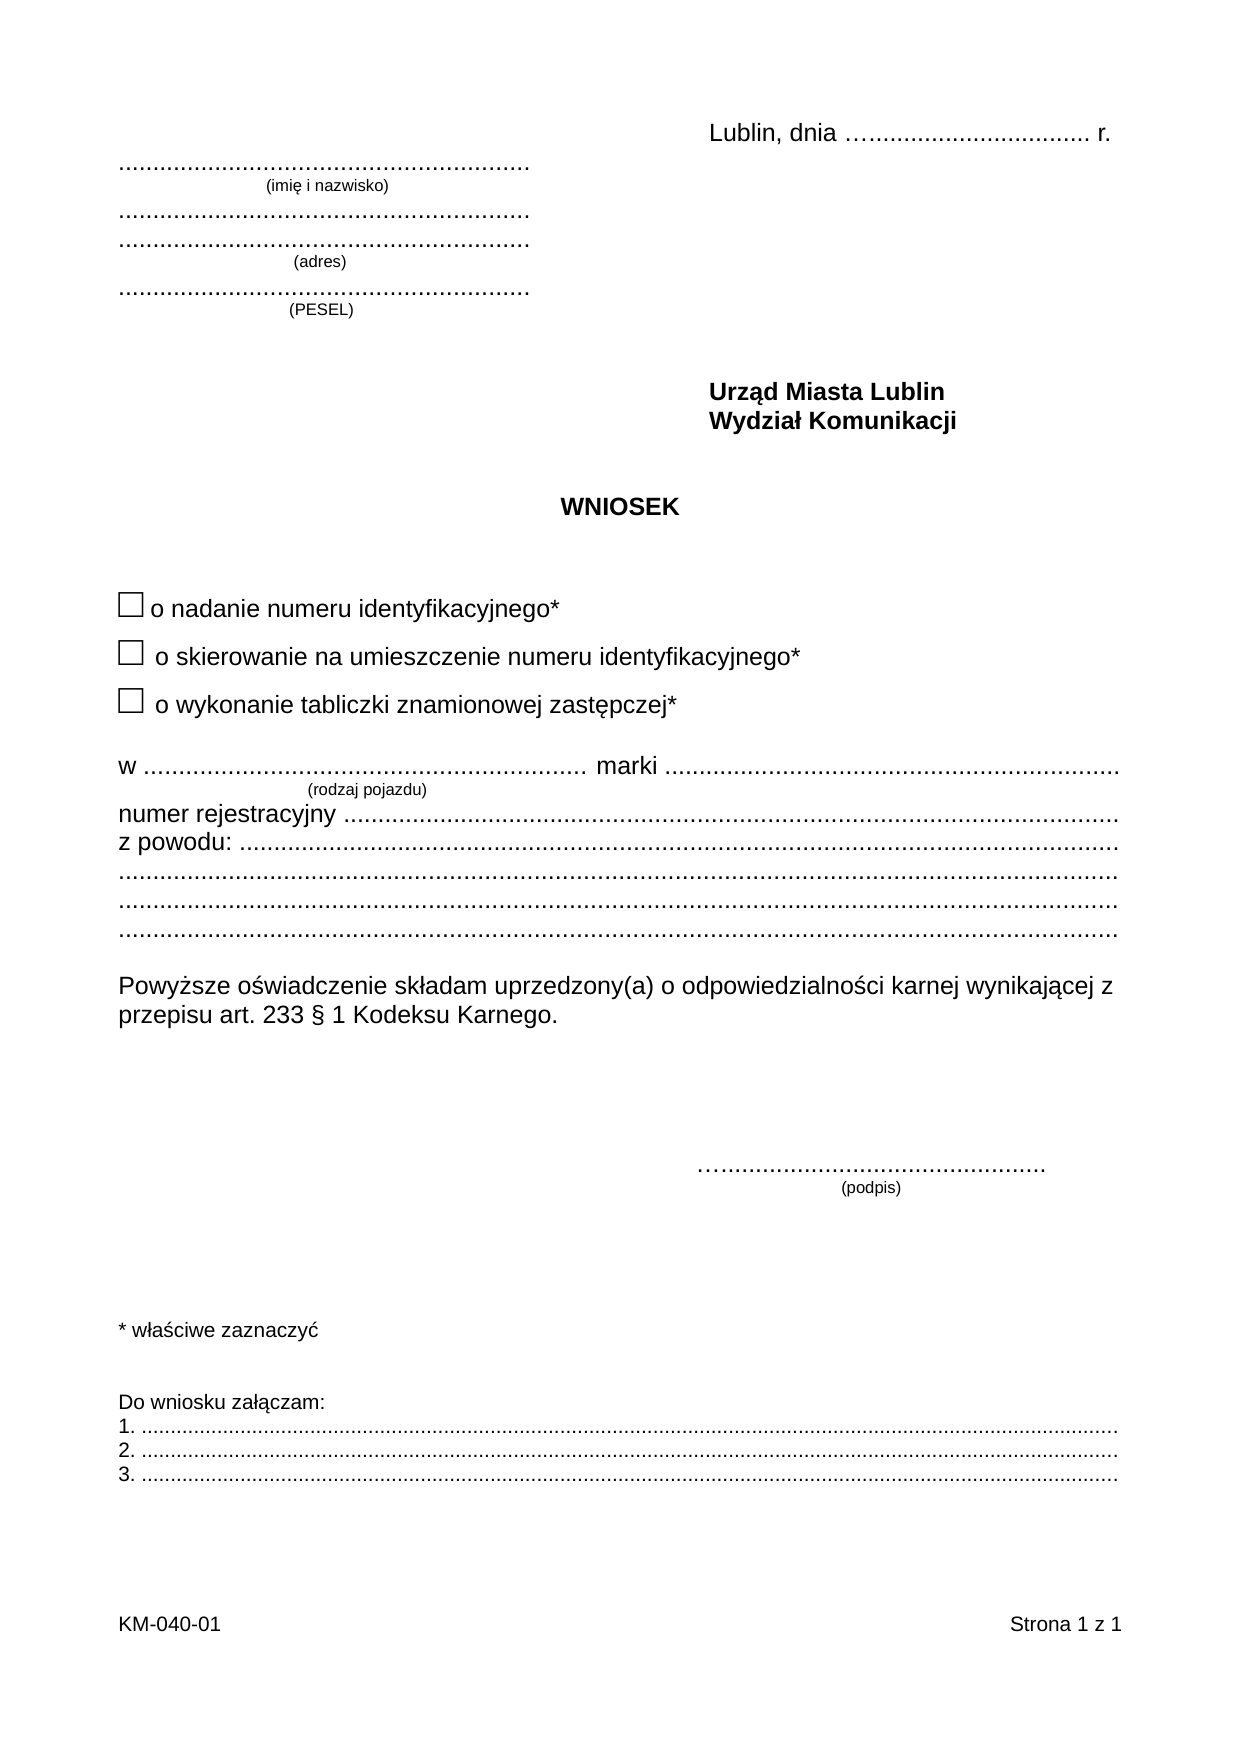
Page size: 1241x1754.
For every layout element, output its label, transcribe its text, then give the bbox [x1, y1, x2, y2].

text * właściwe zaznaczyć [118, 1318, 1122, 1342]
table_header …............................................... (podpis) [620, 1144, 1122, 1203]
text (PESEL) [118, 300, 1122, 319]
text 3. [118, 1462, 1122, 1486]
text WNIOSEK [118, 492, 1122, 521]
text (adres) [118, 252, 1122, 271]
text (rodzaj pojazdu) [118, 779, 1122, 798]
text 1. [118, 1414, 1122, 1438]
text □ o skierowanie na umieszczenie numeru identyfikacyjnego* [118, 626, 1122, 674]
text Powyższe oświadczenie składam uprzedzony(a) o odpowiedzialności karnej wynikającej z przepisu art. 233 § 1 Kodeksu Karnego. [118, 971, 1122, 1028]
text □ o nadanie numeru identyfikacyjnego* [118, 578, 1122, 626]
text (imię i nazwisko) [118, 176, 1122, 195]
text 2. [118, 1438, 1122, 1462]
text Wydział Komunikacji [118, 406, 1122, 434]
table_header [118, 1144, 620, 1203]
text z powodu: [118, 827, 1122, 856]
text numer rejestracyjny [118, 798, 1122, 827]
text Lublin, dnia …................................ r. [118, 118, 1122, 147]
text Do wniosku załączam: [118, 1390, 1122, 1414]
text □ o wykonanie tabliczki znamionowej zastępczej* [118, 674, 1122, 722]
text w marki [118, 751, 1122, 779]
text Urząd Miasta Lublin [118, 377, 1122, 406]
